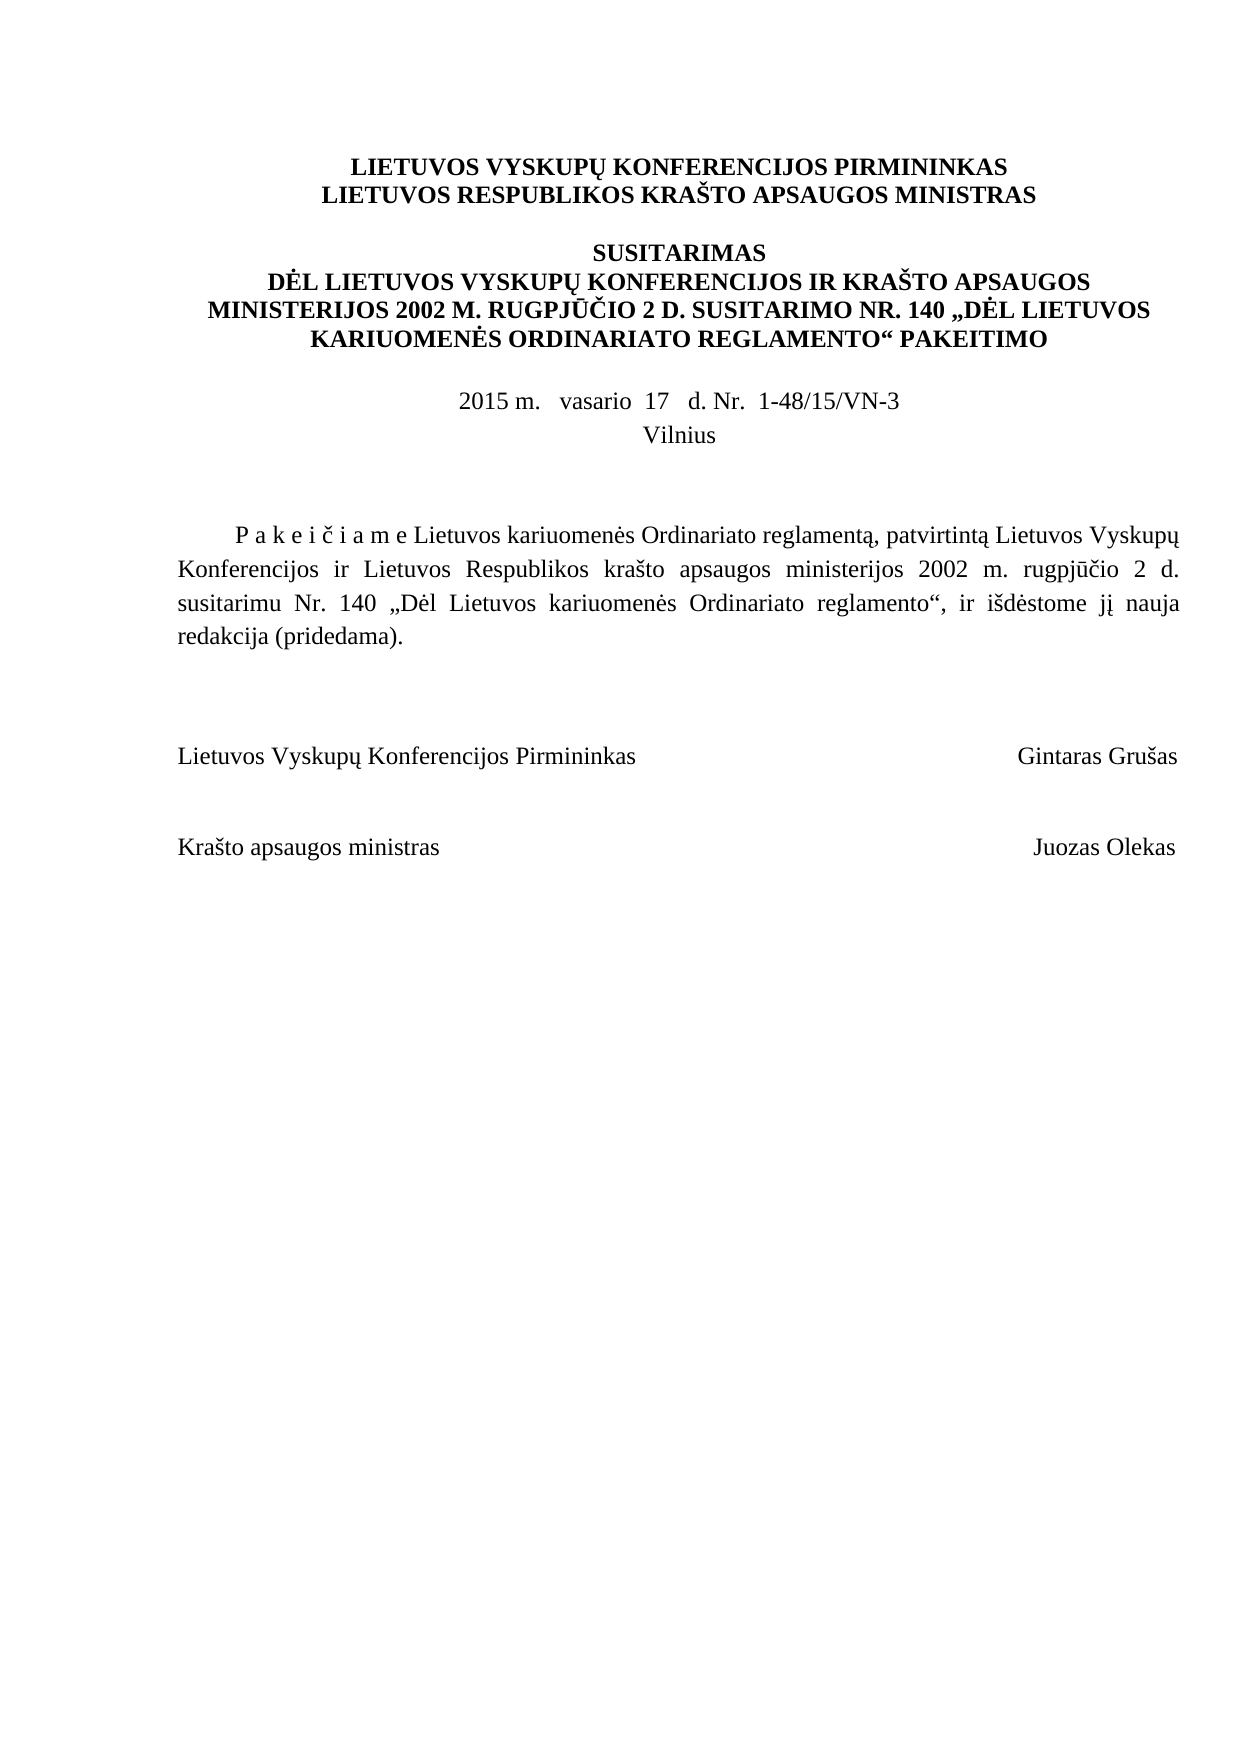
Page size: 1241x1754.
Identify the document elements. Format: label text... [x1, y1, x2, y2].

text SUSITARIMAS [177, 238, 1181, 267]
text DĖL LIETUVOS VYSKUPŲ KONFERENCIJOS IR KRAŠTO APSAUGOS MINISTERIJOS 2002 M. RUGPJŪČIO 2 D. SUSITARIMO Nr. 140 „DĖL LIETUVOS KARIUOMENĖS ORDINARIATO REGLAMENTO“ PAKEITIMO [177, 267, 1181, 353]
text LIETUVOS VYSKUPŲ KONFERENCIJOS PIRMININKAS [177, 152, 1181, 180]
text LIETUVOS RESPUBLIKOS KRAŠTO APSAUGOS MINISTRAS [177, 180, 1181, 209]
text P a k e i č i a m e Lietuvos kariuomenės Ordinariato reglamentą, patvirtintą Lietuvos Vyskupų Konferencijos ir Lietuvos Respublikos krašto apsaugos ministerijos 2002 m. rugpjūčio 2 d. susitarimu Nr. 140 „Dėl Lietuvos kariuomenės Ordinariato reglamento“, ir išdėstome jį nauja redakcija (pridedama). [177, 521, 1181, 650]
text Vilnius [177, 420, 1181, 449]
text 2015 m. vasario 17 d. Nr. 1-48/15/VN-3 [177, 386, 1181, 415]
text Lietuvos Vyskupų Konferencijos Pirmininkas Gintaras Grušas [177, 741, 1181, 770]
text Krašto apsaugos ministras Juozas Olekas [177, 832, 1181, 861]
